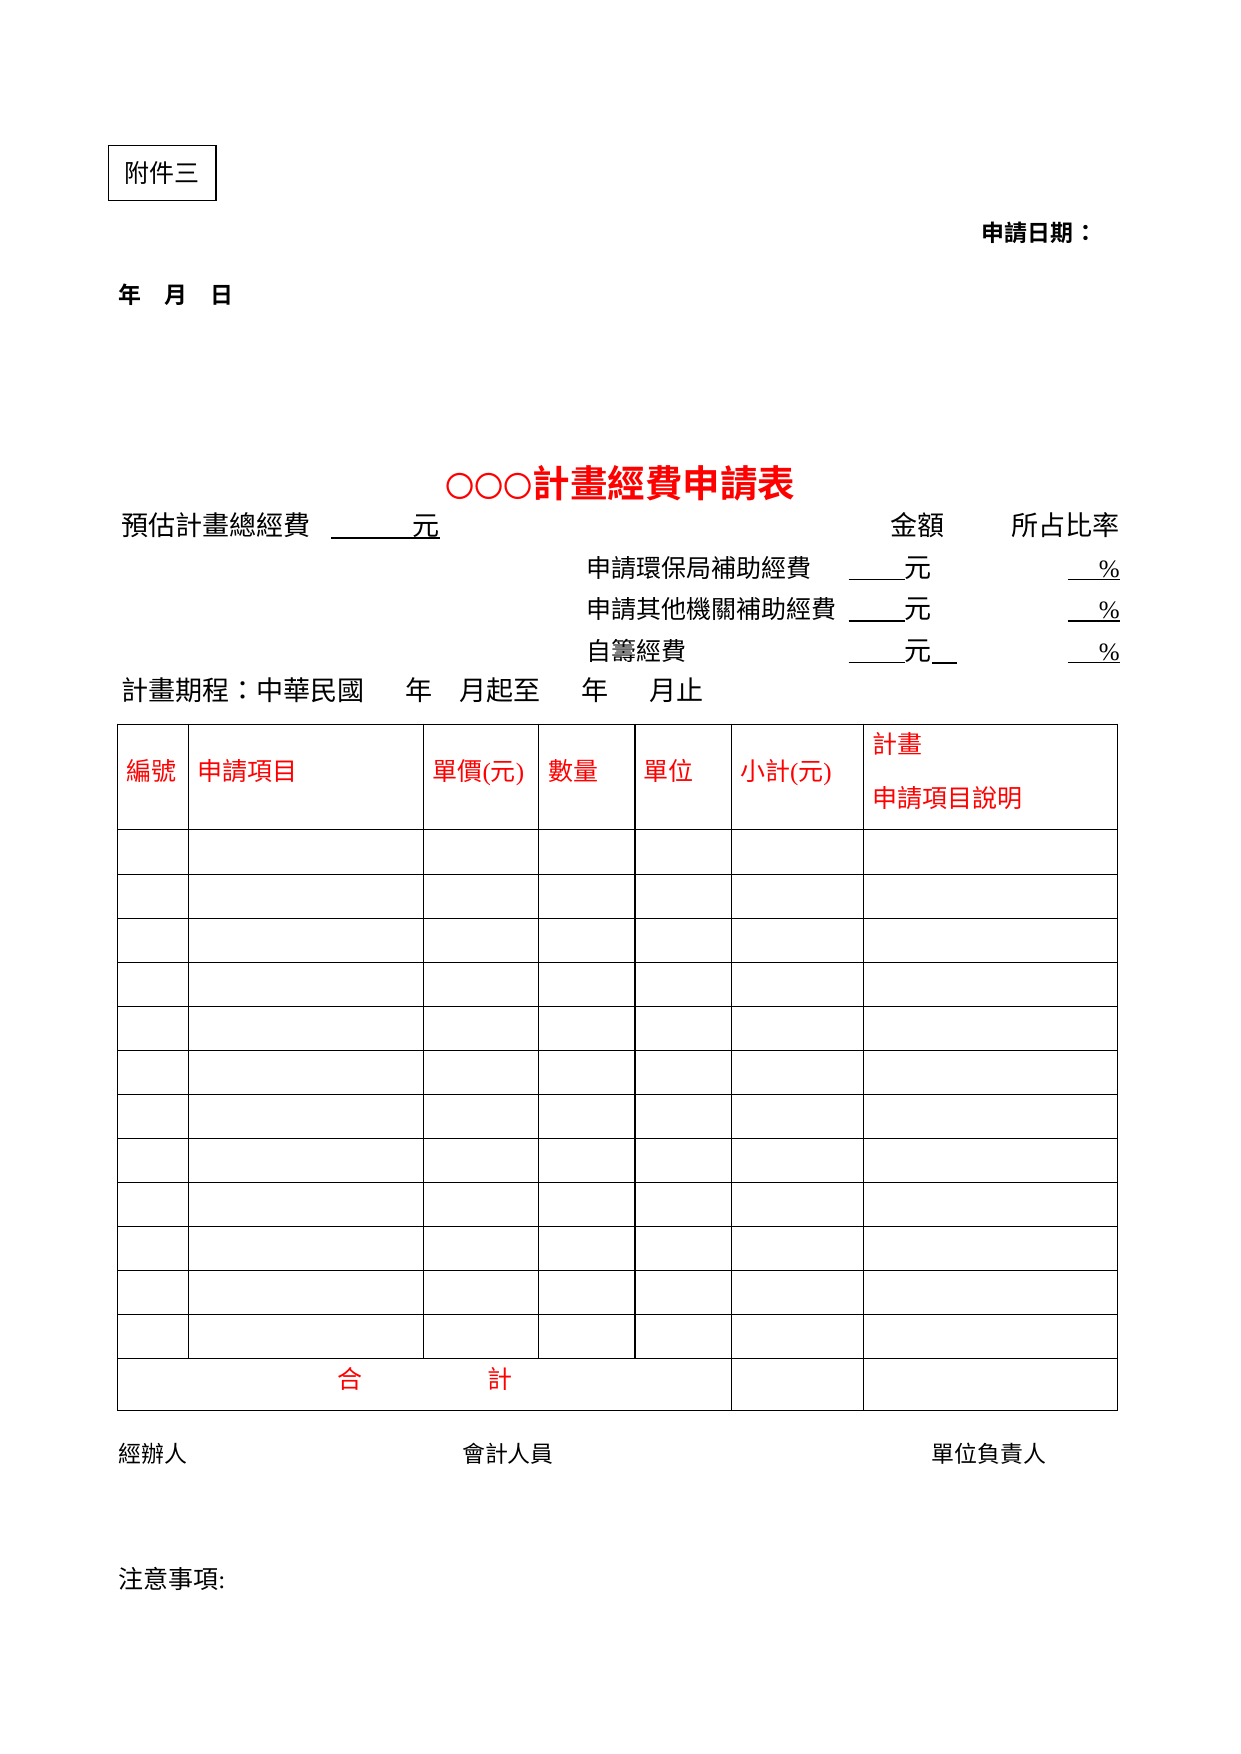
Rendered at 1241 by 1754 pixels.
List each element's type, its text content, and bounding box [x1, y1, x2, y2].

table_cell [424, 919, 538, 962]
table_cell [118, 1227, 188, 1270]
table_cell [118, 627, 328, 669]
table_cell [636, 1315, 731, 1358]
table_header 元 [329, 502, 583, 544]
table_cell [118, 1051, 188, 1094]
table_cell 自籌經費 [583, 627, 845, 669]
table_cell [732, 1315, 863, 1358]
table_cell [732, 1139, 863, 1182]
table_cell [636, 875, 731, 917]
table_cell [118, 1271, 188, 1314]
table_cell [539, 830, 634, 873]
table_cell [1118, 1094, 1122, 1138]
table_cell [636, 1183, 731, 1226]
table_cell [424, 1007, 538, 1050]
text 申請日期： 年 月 日 [118, 189, 1097, 314]
table_cell [864, 963, 1117, 1006]
table_cell [864, 919, 1117, 962]
table_cell [1118, 1006, 1122, 1050]
table_cell [732, 1359, 863, 1410]
table_cell [189, 1051, 423, 1094]
table_cell [636, 1095, 731, 1138]
table_cell [1118, 1050, 1122, 1094]
table_cell [118, 1315, 188, 1358]
table_cell [118, 919, 188, 962]
table_cell [732, 919, 863, 962]
table_cell [329, 627, 583, 669]
table_cell [1118, 1226, 1122, 1270]
table_cell [118, 1007, 188, 1050]
table_cell [864, 830, 1117, 873]
text 附件三 [124, 154, 200, 190]
table_cell [424, 1315, 538, 1358]
table_cell [732, 1227, 863, 1270]
table_cell [189, 1183, 423, 1226]
table_cell [732, 1183, 863, 1226]
table_cell [189, 919, 423, 962]
table_cell [539, 1007, 634, 1050]
table_cell [864, 1051, 1117, 1094]
table_cell [189, 875, 423, 917]
table_cell [864, 1139, 1117, 1182]
table_cell [424, 1051, 538, 1094]
table_cell [539, 1095, 634, 1138]
table_cell [189, 1007, 423, 1050]
table_cell [118, 544, 328, 585]
table_cell [636, 963, 731, 1006]
text 經辦人 會計人員 單位負責人 [118, 1411, 1097, 1473]
table_cell [189, 1271, 423, 1314]
table_cell [189, 1139, 423, 1182]
table_cell [424, 1183, 538, 1226]
table_cell [539, 963, 634, 1006]
table_cell 申請環保局補助經費 [583, 544, 845, 585]
table_cell 元 [845, 585, 996, 627]
table_cell [118, 830, 188, 873]
text 注意事項: [118, 1536, 1122, 1598]
table_cell [1118, 1138, 1122, 1182]
table_cell [118, 1183, 188, 1226]
table_cell [539, 875, 634, 917]
table_cell [424, 1227, 538, 1270]
table_cell 申請項目 [189, 725, 423, 829]
text 〇〇〇計畫經費申請表 [118, 439, 1122, 502]
table_cell [864, 1007, 1117, 1050]
table_cell [1118, 1270, 1122, 1314]
table_cell [539, 1139, 634, 1182]
table_cell [864, 875, 1117, 917]
table_cell 申請其他機關補助經費 [583, 585, 845, 627]
table_cell [329, 585, 583, 627]
table_cell [1118, 829, 1122, 873]
table_cell [864, 1359, 1117, 1410]
table_cell [424, 875, 538, 917]
table_cell [1118, 1182, 1122, 1226]
table_cell [424, 1271, 538, 1314]
table_cell [732, 1271, 863, 1314]
table_cell 編號 [118, 725, 188, 829]
table_cell [424, 830, 538, 873]
table_cell [1118, 724, 1122, 829]
table_cell 單價(元) [424, 725, 538, 829]
table_cell [636, 1007, 731, 1050]
table_cell [864, 1183, 1117, 1226]
table_cell [118, 875, 188, 917]
table_cell % [996, 585, 1122, 627]
table_cell 元 [845, 627, 996, 669]
table_cell [732, 1007, 863, 1050]
table_cell [864, 1095, 1117, 1138]
table_cell [539, 1227, 634, 1270]
table_cell [864, 1227, 1117, 1270]
table_cell [118, 585, 328, 627]
table_cell 數量 [539, 725, 634, 829]
table_cell [732, 963, 863, 1006]
table_cell [189, 830, 423, 873]
table_cell [539, 1051, 634, 1094]
table_cell [539, 919, 634, 962]
table_cell [732, 1051, 863, 1094]
table_cell [1118, 874, 1122, 917]
table_cell [118, 1095, 188, 1138]
table_header [583, 502, 845, 544]
table_cell 小計(元) [732, 725, 863, 829]
table_cell 計畫 申請項目說明 [864, 725, 1117, 829]
table_cell [189, 1095, 423, 1138]
table_cell [1118, 1314, 1122, 1358]
table_cell [1118, 1358, 1122, 1410]
table_cell % [996, 544, 1122, 585]
table_cell [539, 1271, 634, 1314]
table_cell [864, 1271, 1117, 1314]
table_cell [1118, 962, 1122, 1006]
table_header 所占比率 [996, 502, 1122, 544]
table_cell 合 計 [118, 1359, 731, 1410]
table_cell [1118, 918, 1122, 962]
table_cell [732, 830, 863, 873]
table_cell [636, 1139, 731, 1182]
table_cell 計畫期程：中華民國 年 月起至 年 月止 [118, 669, 1122, 723]
table_cell % [996, 627, 1122, 669]
table_cell 單位 [636, 725, 731, 829]
table_cell [732, 875, 863, 917]
table_cell [539, 1183, 634, 1226]
table_cell [864, 1315, 1117, 1358]
table_cell [329, 544, 583, 585]
table_cell [636, 919, 731, 962]
table_cell [424, 963, 538, 1006]
table_cell [424, 1139, 538, 1182]
table_cell [732, 1095, 863, 1138]
table_cell [636, 1051, 731, 1094]
table_cell [424, 1095, 538, 1138]
table_cell [118, 1139, 188, 1182]
table_cell [636, 830, 731, 873]
table_cell [636, 1271, 731, 1314]
table_cell [189, 1315, 423, 1358]
table_cell [189, 1227, 423, 1270]
table_cell 元 [845, 544, 996, 585]
table_cell [636, 1227, 731, 1270]
table_cell [539, 1315, 634, 1358]
table_header 預估計畫總經費 [118, 502, 328, 544]
table_header 金額 [845, 502, 996, 544]
table_cell [189, 963, 423, 1006]
table_cell [118, 963, 188, 1006]
